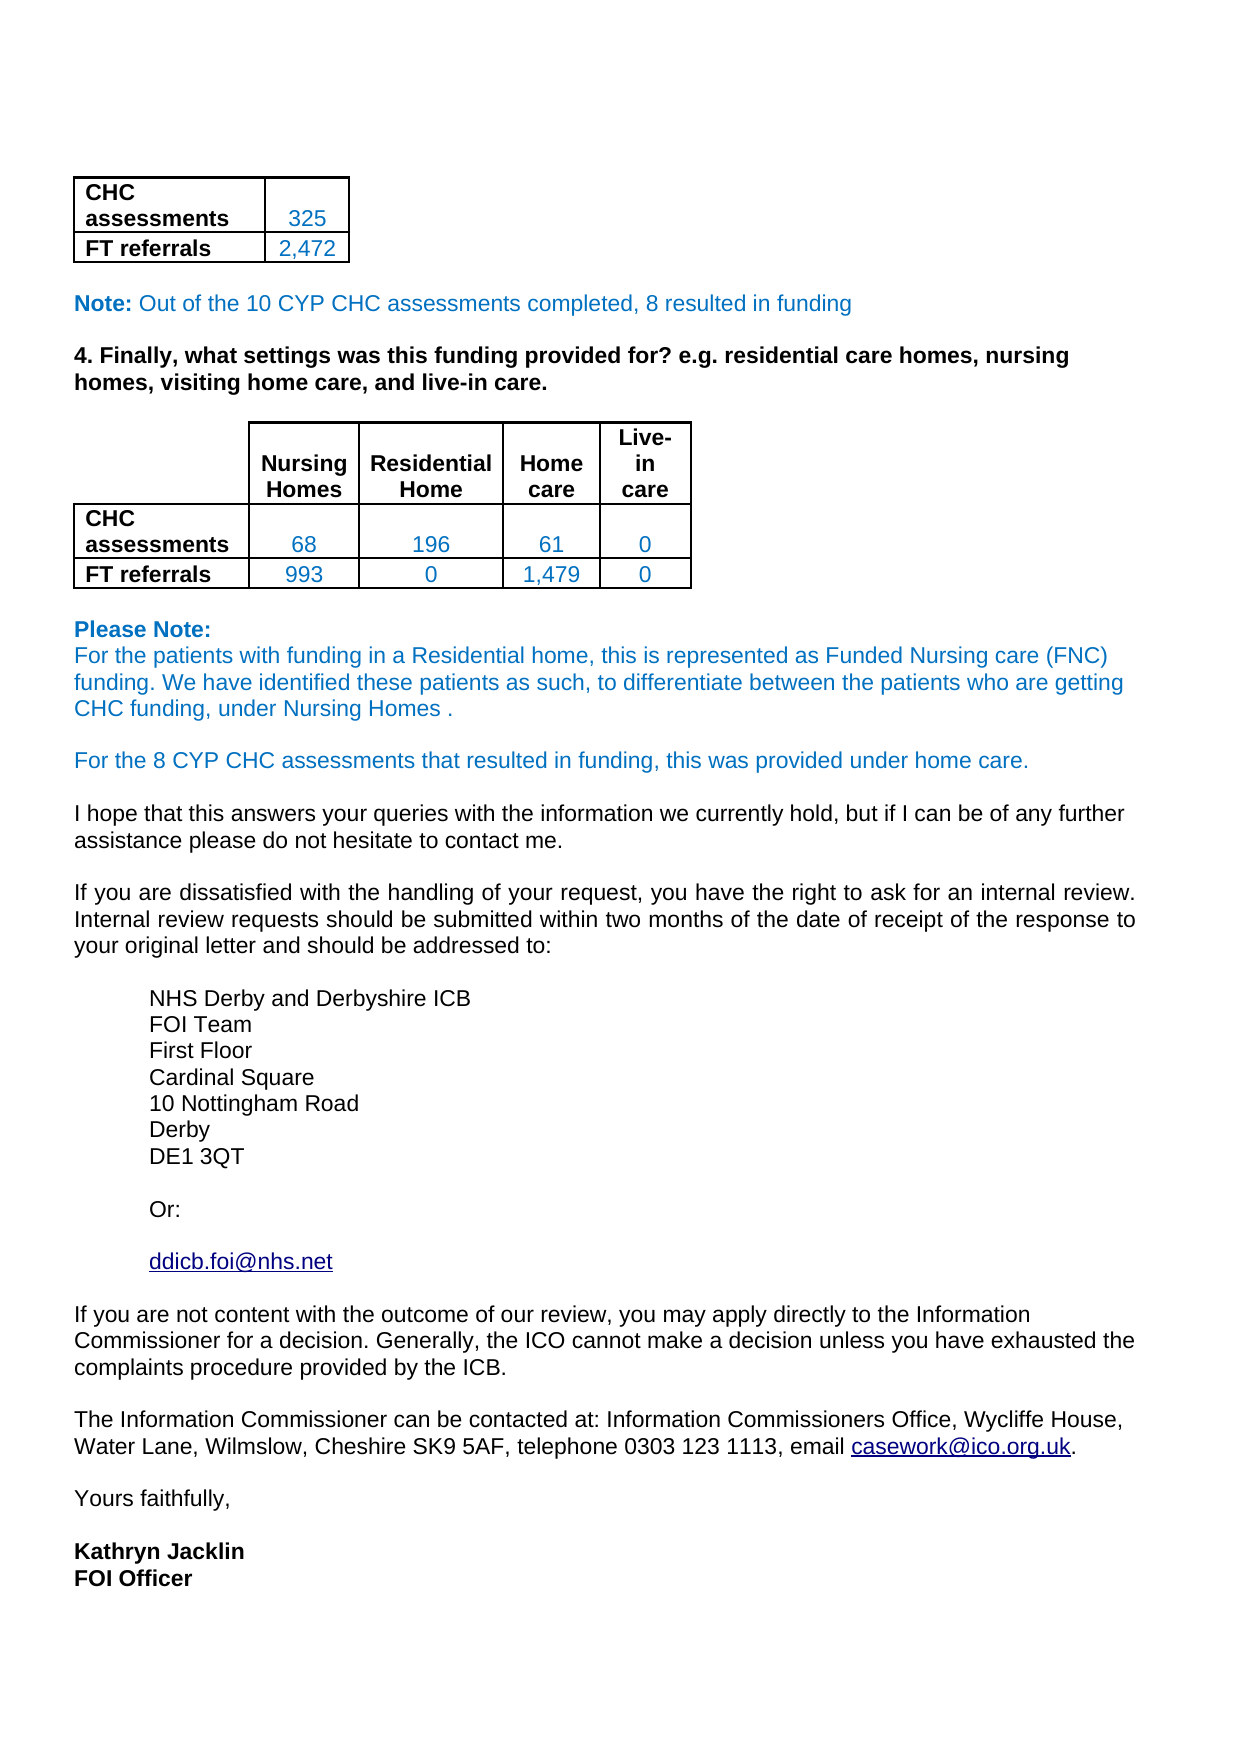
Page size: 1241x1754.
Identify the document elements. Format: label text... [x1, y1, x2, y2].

text First Floor [74, 1037, 1137, 1064]
table_header Home care [504, 424, 599, 502]
text 10 Nottingham Road [74, 1090, 1137, 1116]
table_cell 1,479 [504, 559, 599, 587]
table_cell FT referrals [75, 559, 248, 587]
text ddicb.foi@nhs.net [149, 1248, 1137, 1274]
table_header 325 [266, 179, 348, 231]
table_cell 61 [504, 505, 599, 557]
text For the 8 CYP CHC assessments that resulted in funding, this was provided under home care. [74, 747, 1137, 774]
text Kathryn Jacklin [74, 1538, 1137, 1564]
table_cell CHC assessments [75, 505, 248, 557]
text Please Note: [74, 616, 1137, 642]
text Derby [74, 1116, 1137, 1143]
table_header Residential Home [360, 424, 502, 502]
table_header Live-in care [601, 424, 690, 502]
text If you are dissatisfied with the handling of your request, you have the right to ask for an internal review. Internal review requests should be submitted within two months of the date of receipt of the response to your original letter and should be addressed to: [74, 879, 1137, 958]
table_cell 0 [601, 505, 690, 557]
text FOI Officer [74, 1564, 1137, 1591]
table_cell 993 [250, 559, 358, 587]
table_cell 0 [601, 559, 690, 587]
table_cell 0 [360, 559, 502, 587]
table_header Nursing Homes [250, 424, 358, 502]
text The Information Commissioner can be contacted at: Information Commissioners Office, Wycliffe House, Water Lane, Wilmslow, Cheshire SK9 5AF, telephone 0303 123 1113, email casework@ico.org.uk. [74, 1406, 1137, 1459]
text NHS Derby and Derbyshire ICB FOI Team [149, 985, 1137, 1037]
table_cell 2,472 [266, 233, 348, 261]
table_header CHC assessments [75, 179, 264, 231]
text If you are not content with the outcome of our review, you may apply directly to the Information Commissioner for a decision. Generally, the ICO cannot make a decision unless you have exhausted the complaints procedure provided by the ICB. [74, 1301, 1137, 1380]
table_cell 196 [360, 505, 502, 557]
text Or: [149, 1196, 1137, 1222]
text I hope that this answers your queries with the information we currently hold, but if I can be of any further assistance please do not hesitate to contact me. [74, 800, 1137, 853]
table_cell 68 [250, 505, 358, 557]
table_header [74, 421, 248, 502]
text 4. Finally, what settings was this funding provided for? e.g. residential care homes, nursing homes, visiting home care, and live-in care. [74, 342, 1137, 395]
text DE1 3QT [74, 1143, 1137, 1169]
text For the patients with funding in a Residential home, this is represented as Funded Nursing care (FNC) funding. We have identified these patients as such, to differentiate between the patients who are getting CHC funding, under Nursing Homes . [74, 642, 1137, 721]
text Note: Out of the 10 CYP CHC assessments completed, 8 resulted in funding [74, 289, 1137, 316]
table_cell FT referrals [75, 233, 264, 261]
text Yours faithfully, [74, 1485, 1137, 1512]
text Cardinal Square [74, 1064, 1137, 1090]
